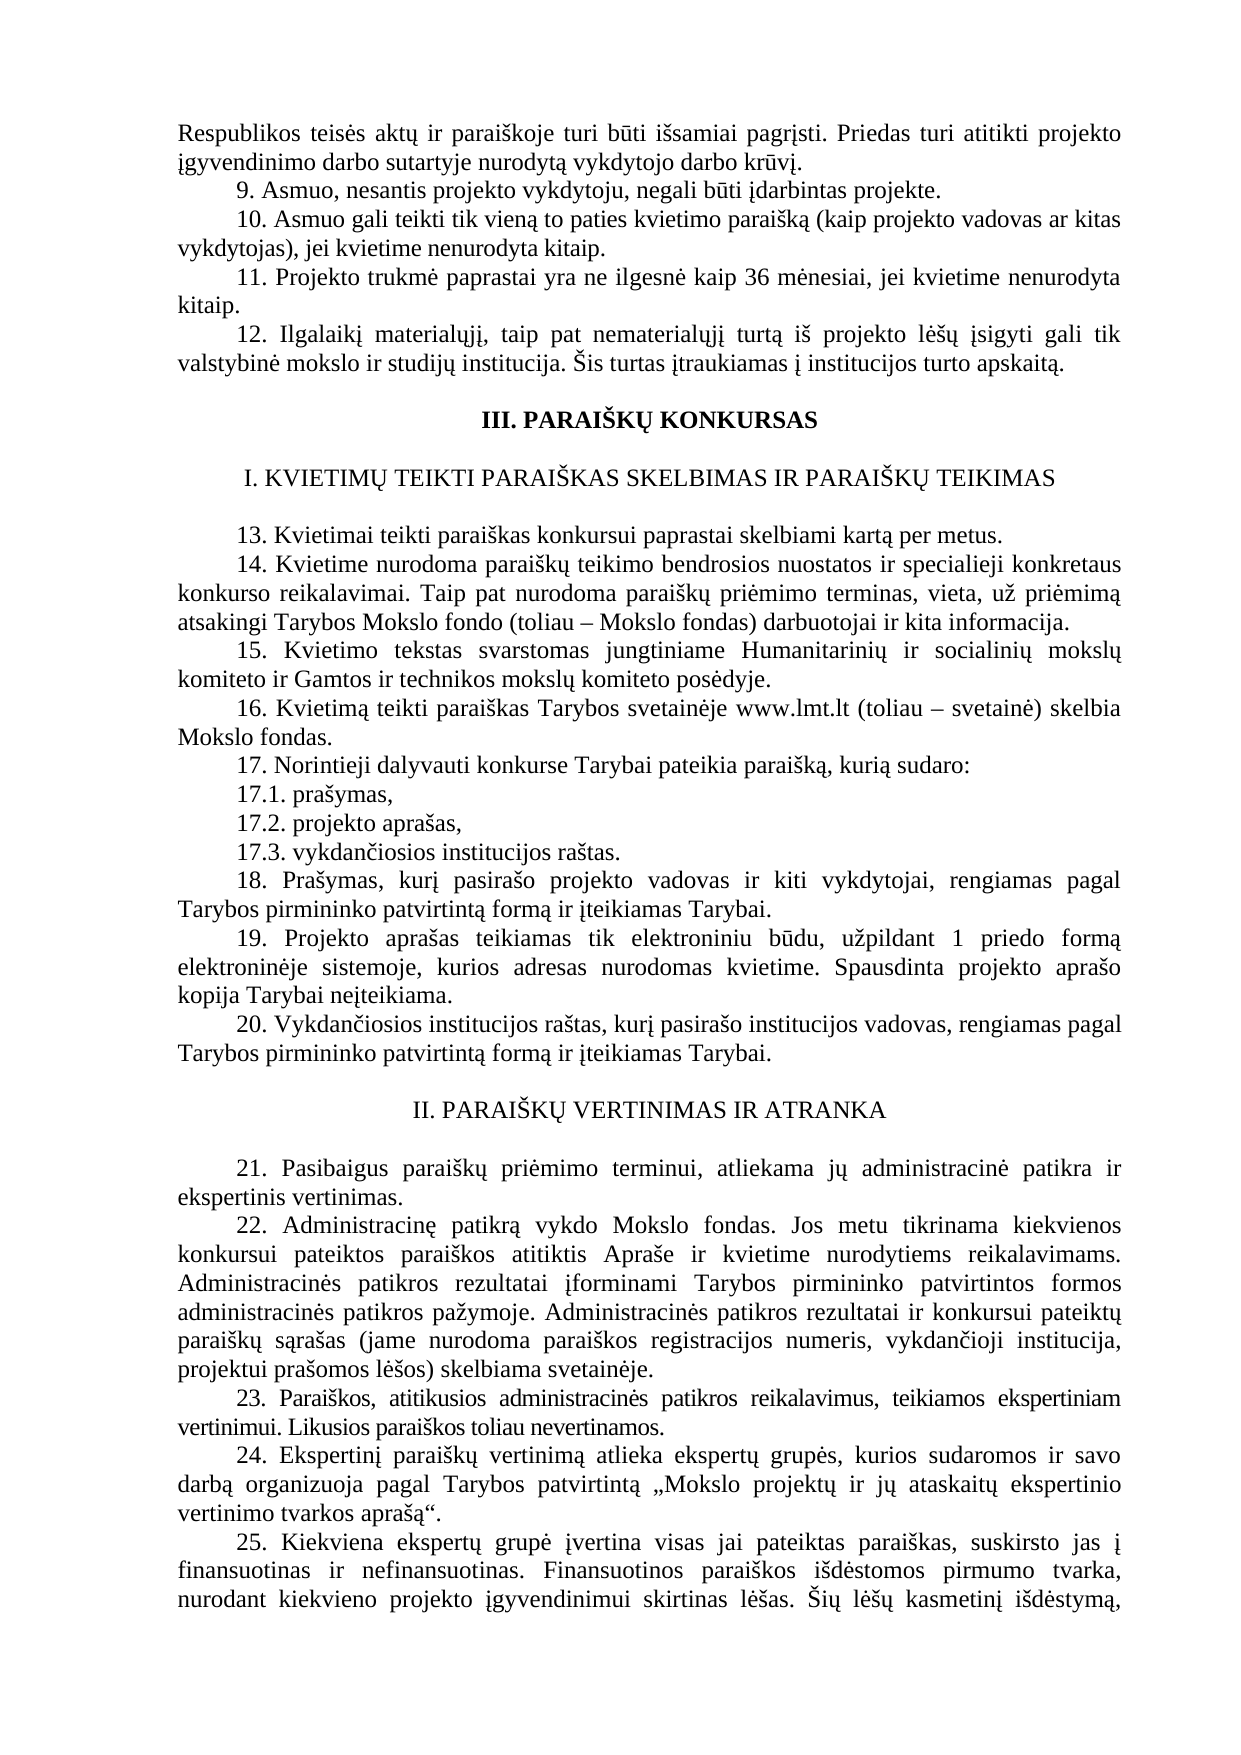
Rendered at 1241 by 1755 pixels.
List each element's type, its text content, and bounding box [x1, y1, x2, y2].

text 23. Paraiškos, atitikusios administracinės patikros reikalavimus, teikiamos ekspertiniam vertinimui. Likusios paraiškos toliau nevertinamos. [177, 1383, 1122, 1441]
text 20. Vykdančiosios institucijos raštas, kurį pasirašo institucijos vadovas, rengiamas pagal Tarybos pirmininko patvirtintą formą ir įteikiamas Tarybai. [177, 1009, 1122, 1067]
text 14. Kvietime nurodoma paraiškų teikimo bendrosios nuostatos ir specialieji konkretaus konkurso reikalavimai. Taip pat nurodoma paraiškų priėmimo terminas, vieta, už priėmimą atsakingi Tarybos Mokslo fondo (toliau – Mokslo fondas) darbuotojai ir kita informacija. [177, 549, 1122, 636]
text 17.1. prašymas, [177, 779, 1122, 808]
text 12. Ilgalaikį materialųjį, taip pat nematerialųjį turtą iš projekto lėšų įsigyti gali tik valstybinė mokslo ir studijų institucija. Šis turtas įtraukiamas į institucijos turto apskaitą. [177, 319, 1122, 377]
text 13. Kvietimai teikti paraiškas konkursui paprastai skelbiami kartą per metus. [177, 521, 1122, 549]
text 25. Kiekviena ekspertų grupė įvertina visas jai pateiktas paraiškas, suskirsto jas į finansuotinas ir nefinansuotinas. Finansuotinos paraiškos išdėstomos pirmumo tvarka, nurodant kiekvieno projekto įgyvendinimui skirtinas lėšas. Šių lėšų kasmetinį išdėstymą, [177, 1527, 1122, 1613]
text 21. Pasibaigus paraiškų priėmimo terminui, atliekama jų administracinė patikra ir ekspertinis vertinimas. [177, 1153, 1122, 1211]
text 24. Ekspertinį paraiškų vertinimą atlieka ekspertų grupės, kurios sudaromos ir savo darbą organizuoja pagal Tarybos patvirtintą „Mokslo projektų ir jų ataskaitų ekspertinio vertinimo tvarkos aprašą“. [177, 1441, 1122, 1527]
text II. PARAIŠKŲ VERTINIMAS IR ATRANKA [177, 1096, 1122, 1124]
text 17. Norintieji dalyvauti konkurse Tarybai pateikia paraišką, kurią sudaro: [177, 751, 1122, 779]
text 18. Prašymas, kurį pasirašo projekto vadovas ir kiti vykdytojai, rengiamas pagal Tarybos pirmininko patvirtintą formą ir įteikiamas Tarybai. [177, 866, 1122, 923]
text 11. Projekto trukmė paprastai yra ne ilgesnė kaip 36 mėnesiai, jei kvietime nenurodyta kitaip. [177, 262, 1122, 319]
text 10. Asmuo gali teikti tik vieną to paties kvietimo paraišką (kaip projekto vadovas ar kitas vykdytojas), jei kvietime nenurodyta kitaip. [177, 204, 1122, 262]
text 15. Kvietimo tekstas svarstomas jungtiniame Humanitarinių ir socialinių mokslų komiteto ir Gamtos ir technikos mokslų komiteto posėdyje. [177, 636, 1122, 693]
text 19. Projekto aprašas teikiamas tik elektroniniu būdu, užpildant 1 priedo formą elektroninėje sistemoje, kurios adresas nurodomas kvietime. Spausdinta projekto aprašo kopija Tarybai neįteikiama. [177, 923, 1122, 1009]
text Respublikos teisės aktų ir paraiškoje turi būti išsamiai pagrįsti. Priedas turi atitikti projekto įgyvendinimo darbo sutartyje nurodytą vykdytojo darbo krūvį. [177, 118, 1122, 176]
text 17.3. vykdančiosios institucijos raštas. [177, 837, 1122, 866]
text I. KVIETIMŲ TEIKTI PARAIŠKAS SKELBIMAS IR PARAIŠKŲ TEIKIMAS [177, 463, 1122, 492]
text III. PARAIŠKŲ KONKURSAS [177, 406, 1122, 434]
text 9. Asmuo, nesantis projekto vykdytoju, negali būti įdarbintas projekte. [177, 176, 1122, 204]
text 17.2. projekto aprašas, [177, 808, 1122, 837]
text 22. Administracinę patikrą vykdo Mokslo fondas. Jos metu tikrinama kiekvienos konkursui pateiktos paraiškos atitiktis Apraše ir kvietime nurodytiems reikalavimams. Administracinės patikros rezultatai įforminami Tarybos pirmininko patvirtintos formos administracinės patikros pažymoje. Administracinės patikros rezultatai ir konkursui pateiktų paraiškų sąrašas (jame nurodoma paraiškos registracijos numeris, vykdančioji institucija, projektui prašomos lėšos) skelbiama svetainėje. [177, 1211, 1122, 1383]
text 16. Kvietimą teikti paraiškas Tarybos svetainėje www.lmt.lt (toliau – svetainė) skelbia Mokslo fondas. [177, 693, 1122, 751]
